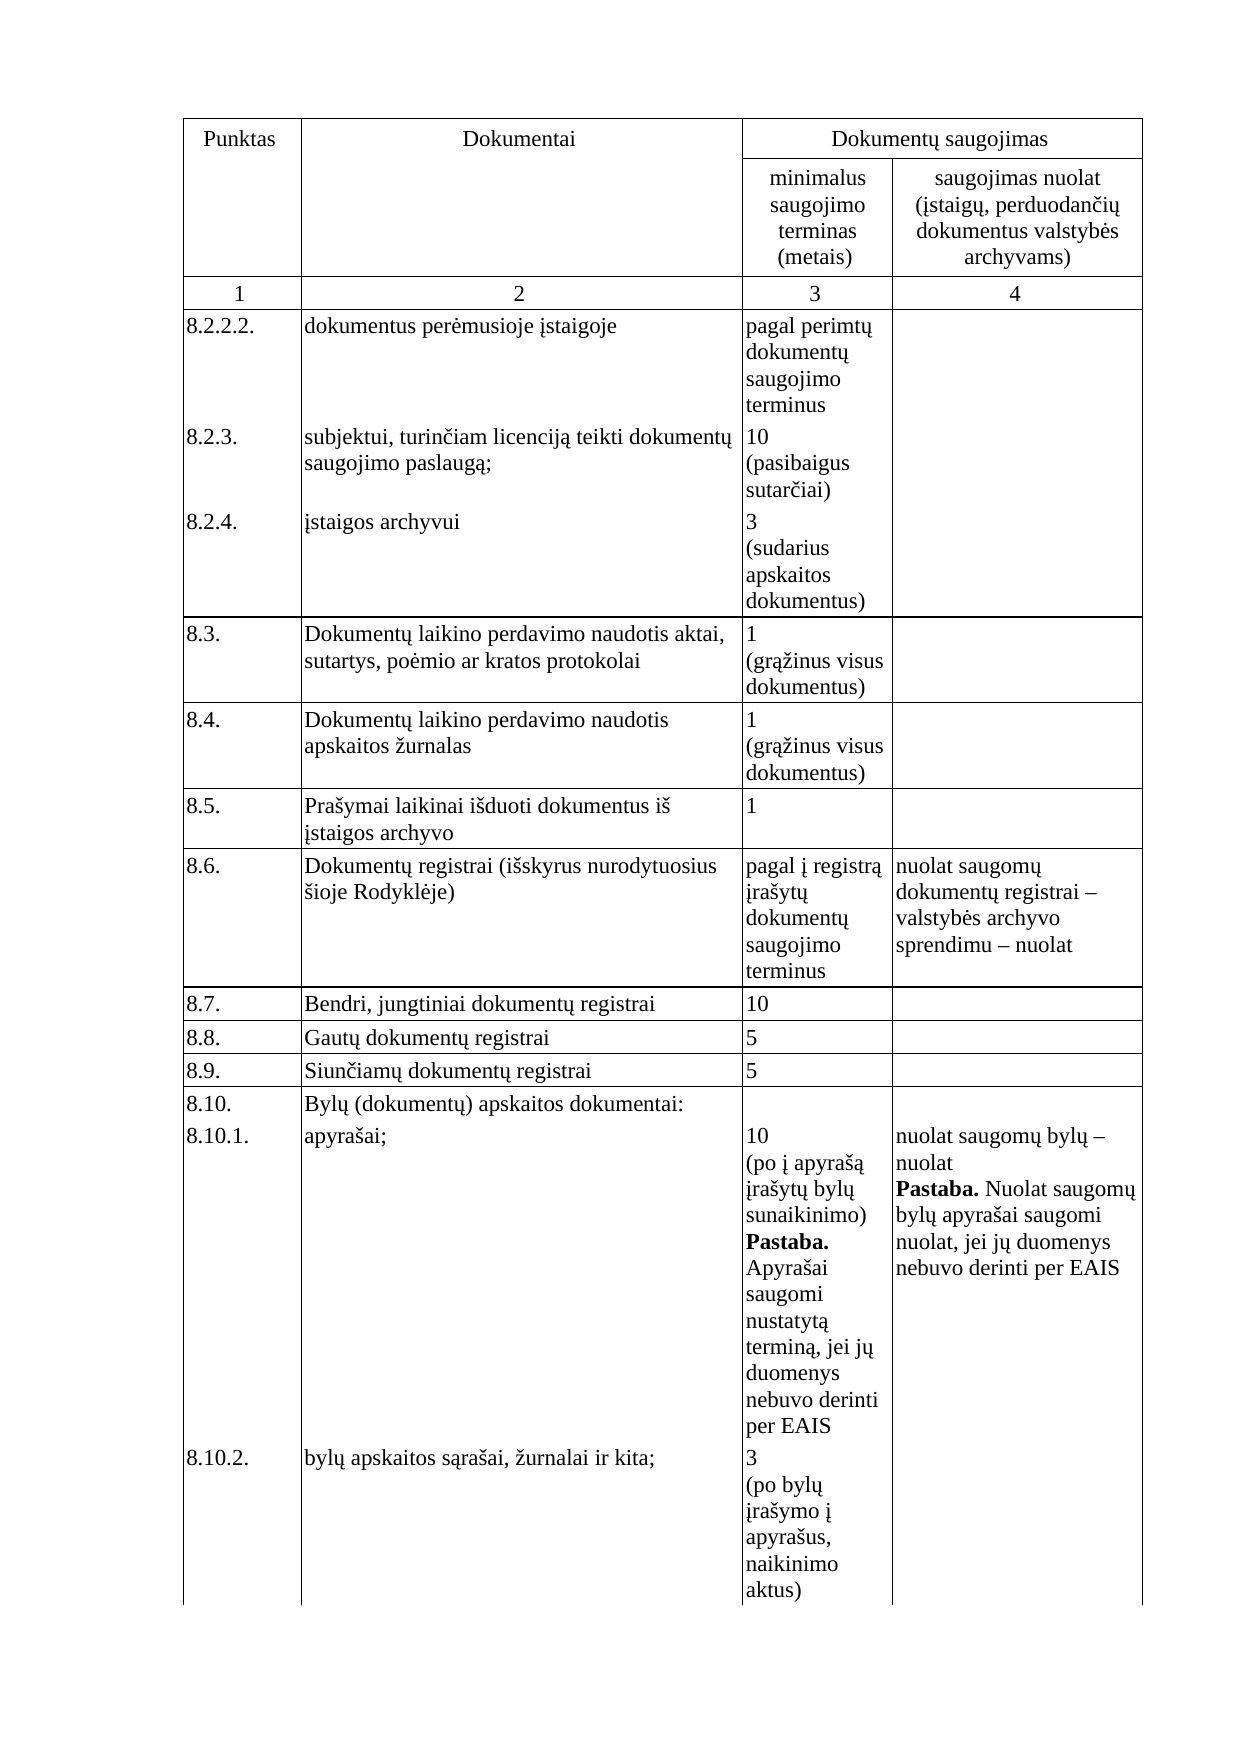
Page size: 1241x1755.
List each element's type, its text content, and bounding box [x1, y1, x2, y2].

table_cell Dokumentų laikino perdavimo naudotis aktai, sutartys, poėmio ar kratos protokolai [302, 618, 742, 702]
table_cell [893, 618, 1142, 702]
table_cell 10 (pasibaigus sutarčiai) [743, 420, 892, 505]
table_cell minimalus saugojimo terminas (metais) [743, 159, 892, 276]
table_cell 8.7. [184, 988, 301, 1020]
table_cell [893, 1441, 1142, 1605]
table_cell 8.3. [184, 618, 301, 702]
table_cell Bendri, jungtiniai dokumentų registrai [302, 988, 742, 1020]
table_cell 8.10.2. [184, 1441, 301, 1605]
table_cell 8.2.4. [184, 505, 301, 616]
table_cell 1 (grąžinus visus dokumentus) [743, 703, 892, 788]
table_cell pagal į registrą įrašytų dokumentų saugojimo terminus [743, 849, 892, 986]
table_header Dokumentai [302, 119, 742, 276]
table_cell saugojimas nuolat (įstaigų, perduodančių dokumentus valstybės archyvams) [893, 159, 1142, 276]
table_cell nuolat saugomų dokumentų registrai – valstybės archyvo sprendimu – nuolat [893, 849, 1142, 986]
table_cell [893, 988, 1142, 1020]
table_header Dokumentų saugojimas [743, 119, 1142, 157]
table_cell 5 [743, 1054, 892, 1086]
table_cell 10 (po į apyrašą įrašytų bylų sunaikinimo) Pastaba. Apyrašai saugomi nustatytą terminą, jei jų duomenys nebuvo derinti per EAIS [743, 1119, 892, 1441]
table_cell 8.9. [184, 1054, 301, 1086]
table_cell 4 [893, 277, 1142, 309]
table_cell [743, 1087, 892, 1119]
table_cell Prašymai laikinai išduoti dokumentus iš įstaigos archyvo [302, 789, 742, 848]
table_cell Bylų (dokumentų) apskaitos dokumentai: [302, 1087, 742, 1119]
table_cell nuolat saugomų bylų – nuolat Pastaba. Nuolat saugomų bylų apyrašai saugomi nuolat, jei jų duomenys nebuvo derinti per EAIS [893, 1119, 1142, 1441]
table_cell 10 [743, 988, 892, 1020]
table_cell apyrašai; [302, 1119, 742, 1441]
table_cell 2 [302, 277, 742, 309]
table_cell 8.10.1. [184, 1119, 301, 1441]
table_cell Dokumentų registrai (išskyrus nurodytuosius šioje Rodyklėje) [302, 849, 742, 986]
table_header Punktas [184, 119, 301, 276]
table_cell Gautų dokumentų registrai [302, 1021, 742, 1053]
table_cell 8.10. [184, 1087, 301, 1119]
table_cell 3 [743, 277, 892, 309]
table_cell 1 [743, 789, 892, 848]
table_cell bylų apskaitos sąrašai, žurnalai ir kita; [302, 1441, 742, 1605]
table_cell Siunčiamų dokumentų registrai [302, 1054, 742, 1086]
table_cell 5 [743, 1021, 892, 1053]
table_cell 8.8. [184, 1021, 301, 1053]
table_cell 8.6. [184, 849, 301, 986]
table_cell [893, 703, 1142, 788]
table_cell įstaigos archyvui [302, 505, 742, 616]
table_cell 8.2.2.2. [184, 310, 301, 420]
table_cell 8.5. [184, 789, 301, 848]
table_cell 1 [184, 277, 301, 309]
table_cell [893, 420, 1142, 505]
table_cell pagal perimtų dokumentų saugojimo terminus [743, 310, 892, 420]
table_cell dokumentus perėmusioje įstaigoje [302, 310, 742, 420]
table_cell 8.2.3. [184, 420, 301, 505]
table_cell [893, 505, 1142, 616]
table_cell [893, 1021, 1142, 1053]
table_cell [893, 310, 1142, 420]
table_cell [893, 1087, 1142, 1119]
table_cell 3 (po bylų įrašymo į apyrašus, naikinimo aktus) [743, 1441, 892, 1605]
table_cell [893, 789, 1142, 848]
table_cell 1 (grąžinus visus dokumentus) [743, 618, 892, 702]
table_cell Dokumentų laikino perdavimo naudotis apskaitos žurnalas [302, 703, 742, 788]
table_cell 8.4. [184, 703, 301, 788]
table_cell 3 (sudarius apskaitos dokumentus) [743, 505, 892, 616]
table_cell subjektui, turinčiam licenciją teikti dokumentų saugojimo paslaugą; [302, 420, 742, 505]
table_cell [893, 1054, 1142, 1086]
